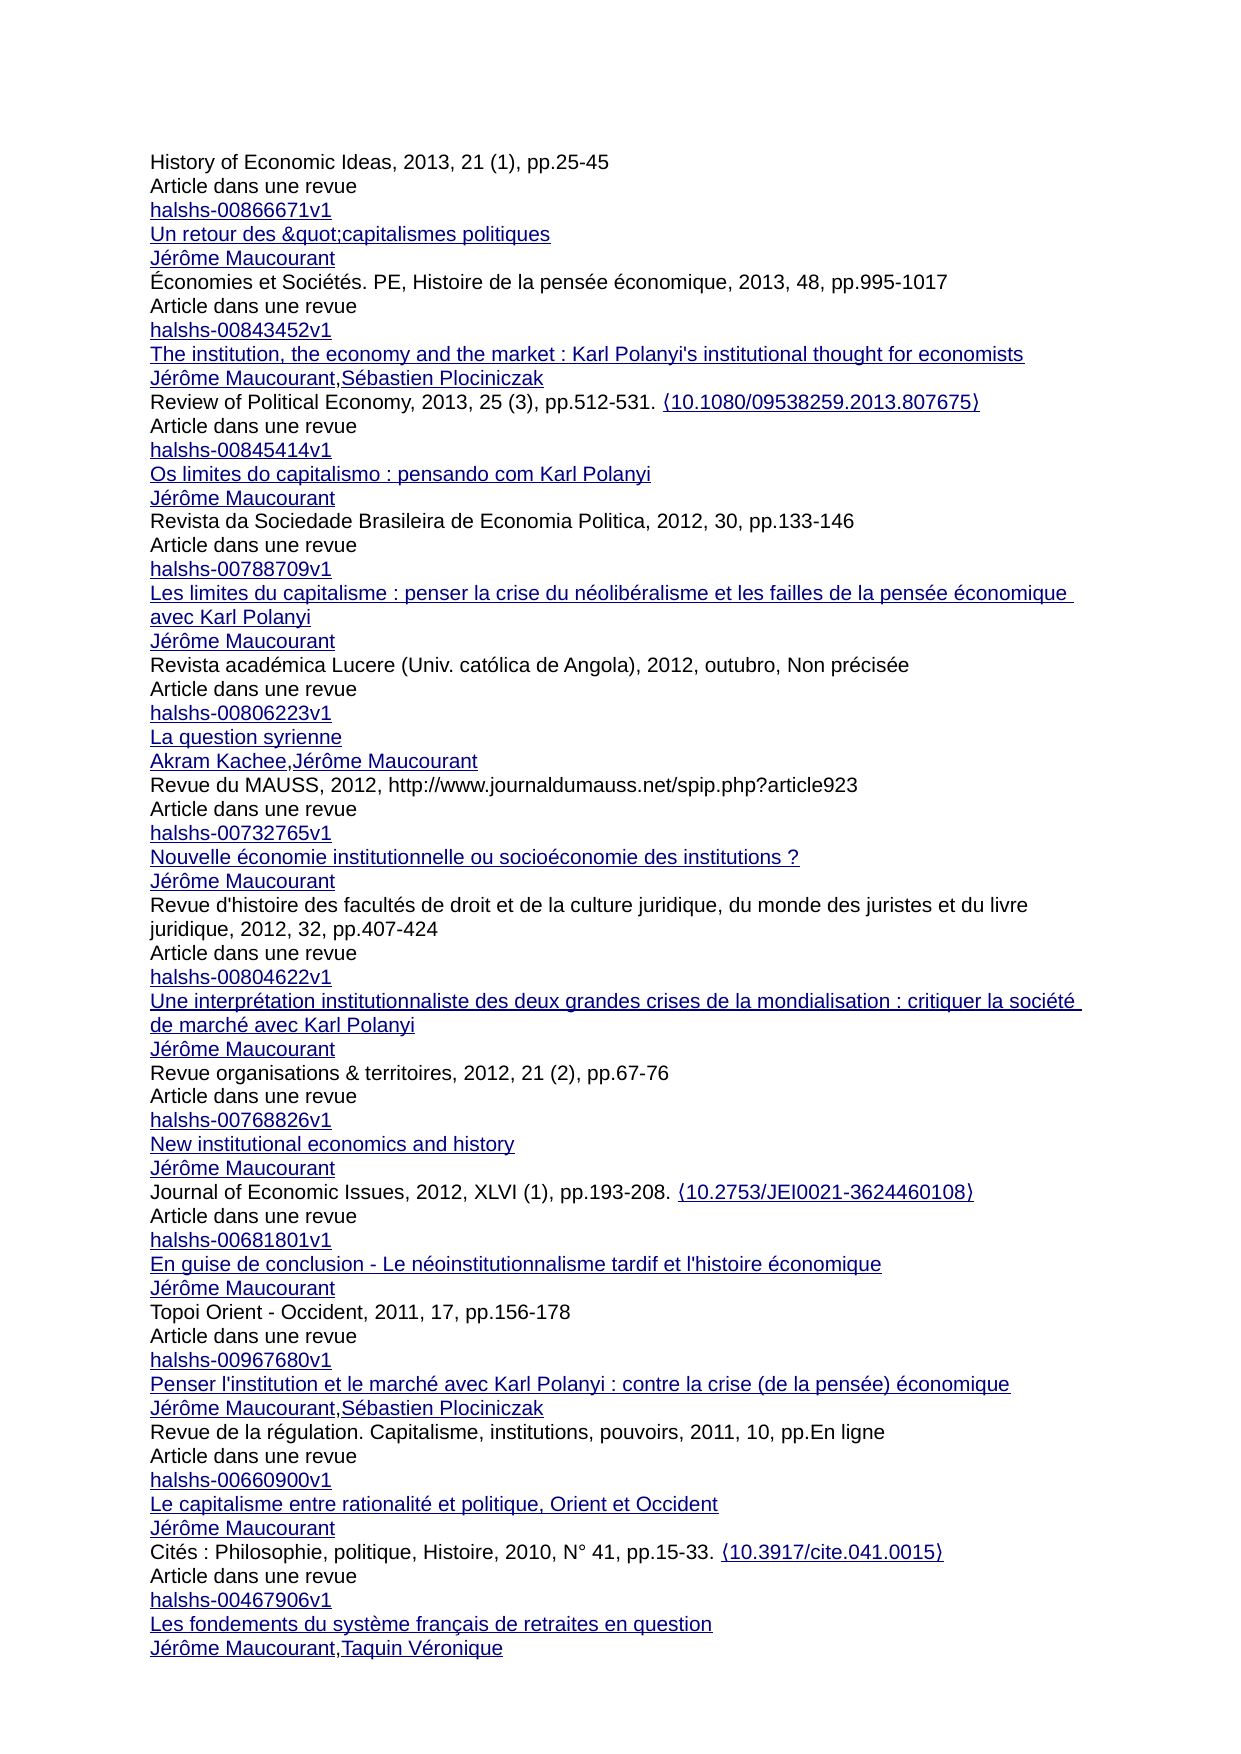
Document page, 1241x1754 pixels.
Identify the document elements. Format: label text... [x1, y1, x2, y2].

table_cell Os limites do capitalismo : pensando com Karl Polanyi Jérôme Maucourant Revista da Sociedade Brasileira de Economia Politica, 2012, 30, pp.133-146 Article dans une revue halshs-00788709v1 [150, 461, 1090, 581]
table_cell The institution, the economy and the market : Karl Polanyi's institutional thought for economists Jérôme Maucourant,Sébastien Plociniczak Review of Political Economy, 2013, 25 (3), pp.512-531. ⟨10.1080/09538259.2013.807675⟩ Article dans une revue halshs-00845414v1 [150, 342, 1090, 461]
table_cell Le capitalisme entre rationalité et politique, Orient et Occident Jérôme Maucourant Cités : Philosophie, politique, Histoire, 2010, N° 41, pp.15-33. ⟨10.3917/cite.041.0015⟩ Article dans une revue halshs-00467906v1 [150, 1492, 1090, 1611]
table_cell New institutional economics and history Jérôme Maucourant Journal of Economic Issues, 2012, XLVI (1), pp.193-208. ⟨10.2753/JEI0021-3624460108⟩ Article dans une revue halshs-00681801v1 [150, 1132, 1090, 1252]
table_cell Les limites du capitalisme : penser la crise du néolibéralisme et les failles de la pensée économique avec Karl Polanyi Jérôme Maucourant Revista académica Lucere (Univ. católica de Angola), 2012, outubro, Non précisée Article dans une revue halshs-00806223v1 [150, 581, 1090, 725]
table_cell La question syrienne Akram Kachee,Jérôme Maucourant Revue du MAUSS, 2012, http://www.journaldumauss.net/spip.php?article923 Article dans une revue halshs-00732765v1 [150, 725, 1090, 845]
table_cell Une interprétation institutionnaliste des deux grandes crises de la mondialisation : critiquer la société de marché avec Karl Polanyi Jérôme Maucourant Revue organisations & territoires, 2012, 21 (2), pp.67-76 Article dans une revue halshs-00768826v1 [150, 989, 1090, 1132]
table_cell Un retour des &quot;capitalismes politiques Jérôme Maucourant Économies et Sociétés. PE, Histoire de la pensée économique, 2013, 48, pp.995-1017 Article dans une revue halshs-00843452v1 [150, 222, 1090, 342]
table_cell History of Economic Ideas, 2013, 21 (1), pp.25-45 Article dans une revue halshs-00866671v1 [150, 150, 1090, 222]
table_cell Penser l'institution et le marché avec Karl Polanyi : contre la crise (de la pensée) économique Jérôme Maucourant,Sébastien Plociniczak Revue de la régulation. Capitalisme, institutions, pouvoirs, 2011, 10, pp.En ligne Article dans une revue halshs-00660900v1 [150, 1372, 1090, 1492]
table_cell Les fondements du système français de retraites en question Jérôme Maucourant,Taquin Véronique [150, 1611, 1090, 1659]
table_cell Nouvelle économie institutionnelle ou socioéconomie des institutions ? Jérôme Maucourant Revue d'histoire des facultés de droit et de la culture juridique, du monde des juristes et du livre juridique, 2012, 32, pp.407-424 Article dans une revue halshs-00804622v1 [150, 845, 1090, 988]
table_cell En guise de conclusion - Le néoinstitutionnalisme tardif et l'histoire économique Jérôme Maucourant Topoi Orient - Occident, 2011, 17, pp.156-178 Article dans une revue halshs-00967680v1 [150, 1252, 1090, 1372]
